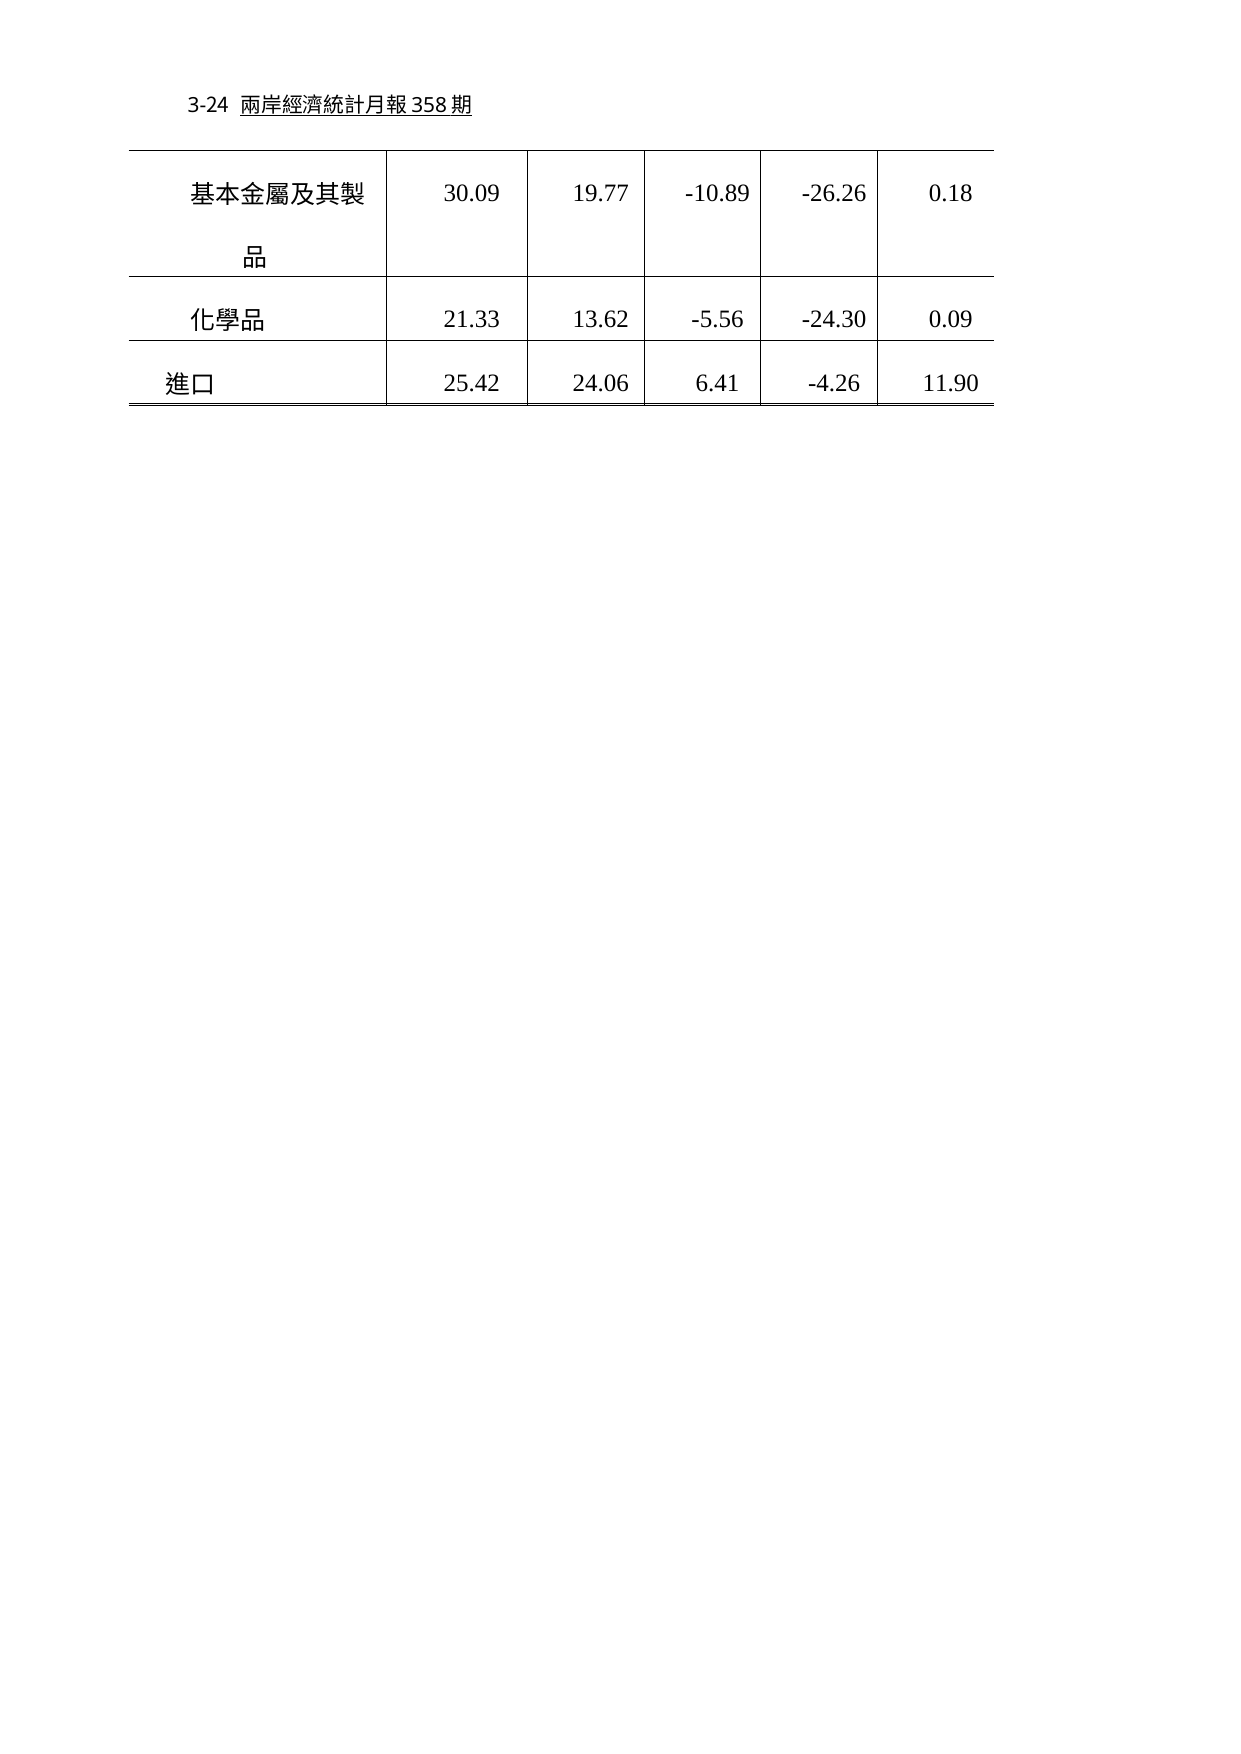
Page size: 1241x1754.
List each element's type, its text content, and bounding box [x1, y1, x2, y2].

table_cell 21.33 [387, 277, 527, 339]
table_cell 19.77 [528, 151, 644, 276]
table_cell 11.90 [878, 341, 994, 403]
table_cell 25.42 [387, 341, 527, 403]
table_cell 0.18 [878, 151, 994, 276]
table_cell 化學品 [129, 277, 386, 339]
table_cell -26.26 [761, 151, 877, 276]
table_cell 6.41 [645, 341, 760, 403]
table_cell 24.06 [528, 341, 644, 403]
table_cell -10.89 [645, 151, 760, 276]
table_cell 基本金屬及其製品 [129, 151, 386, 276]
table_cell -24.30 [761, 277, 877, 339]
table_cell 進口 [129, 341, 386, 403]
table_cell 13.62 [528, 277, 644, 339]
table_cell 30.09 [387, 151, 527, 276]
table_cell -4.26 [761, 341, 877, 403]
table_cell -5.56 [645, 277, 760, 339]
table_cell 0.09 [878, 277, 994, 339]
